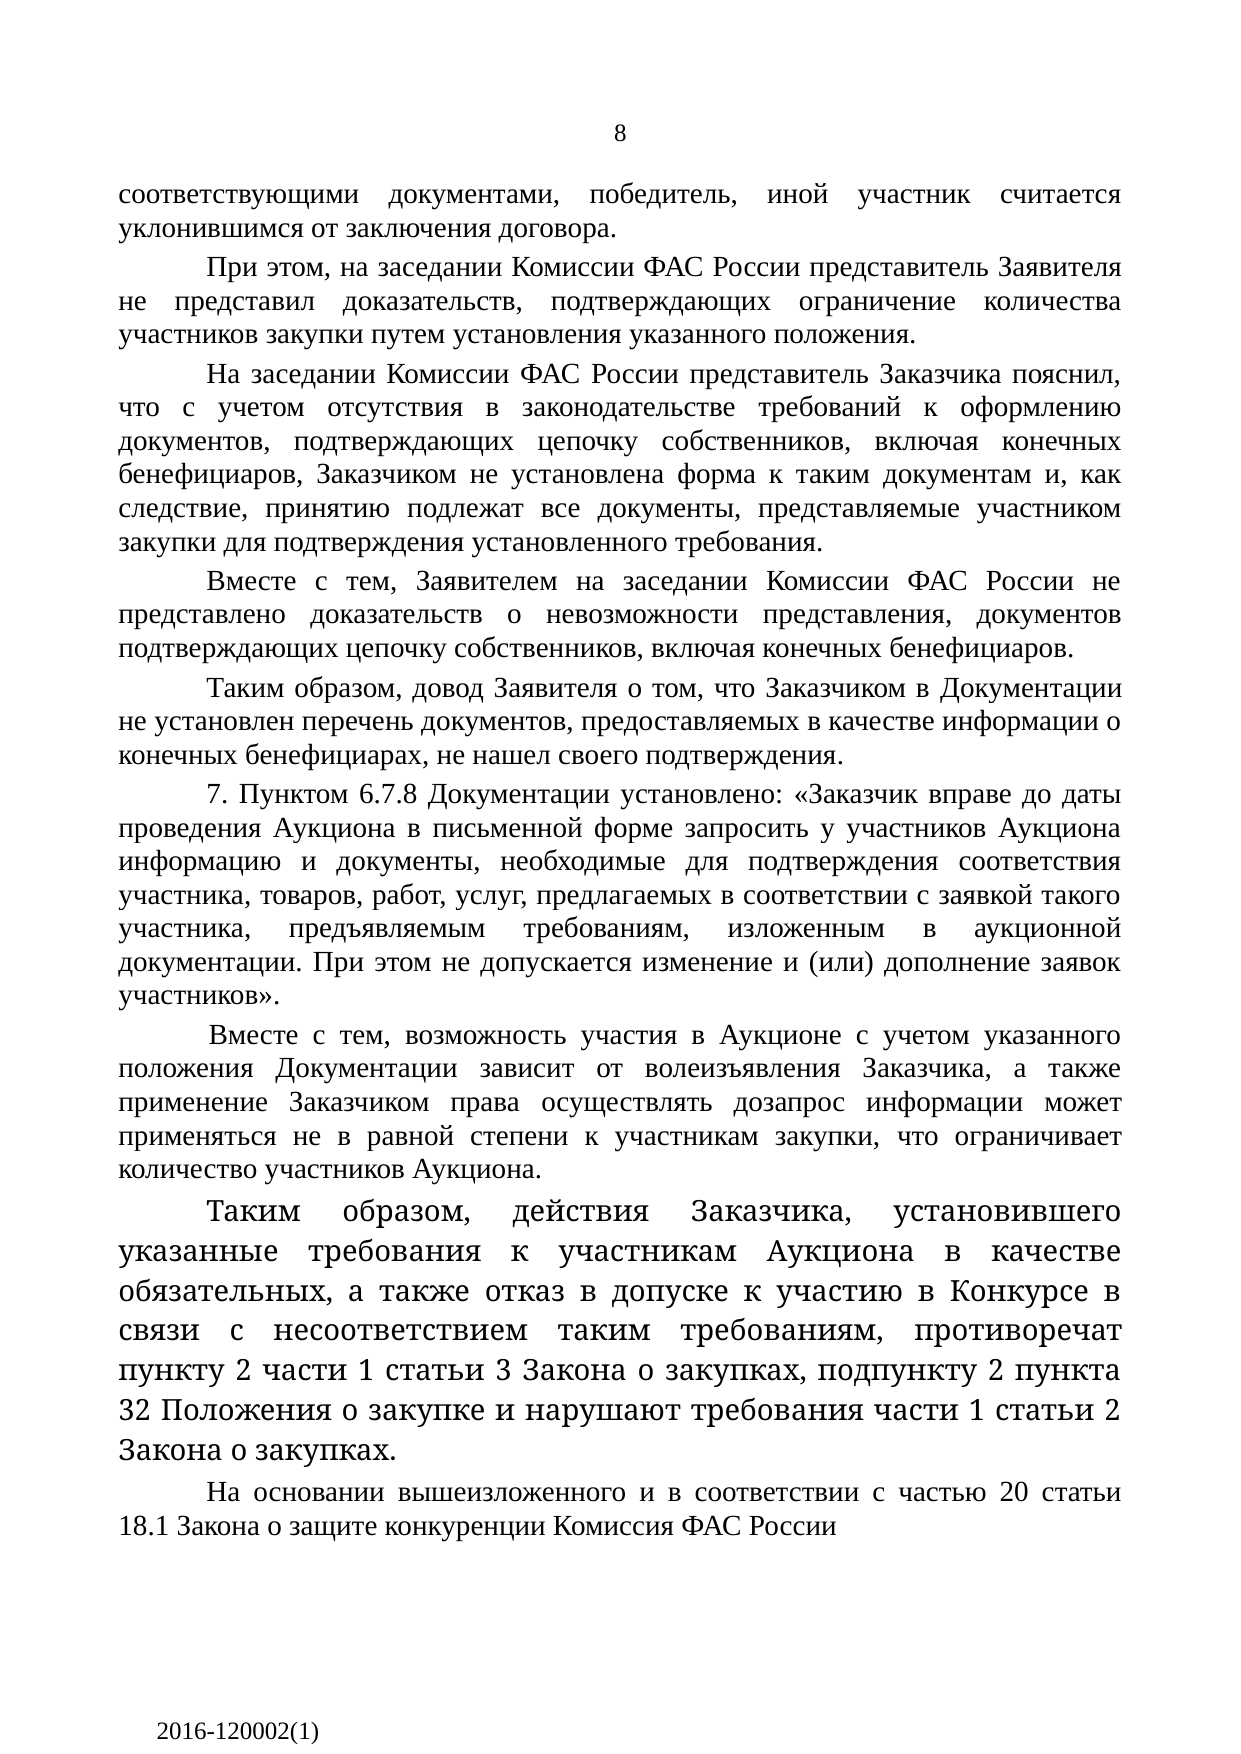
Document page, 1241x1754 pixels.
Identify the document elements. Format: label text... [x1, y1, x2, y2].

text 7. Пунктом 6.7.8 Документации установлено: «Заказчик вправе до даты проведения Аукциона в письменной форме запросить у участников Аукциона информацию и документы, необходимые для подтверждения соответствия участника, товаров, работ, услуг, предлагаемых в соответствии с заявкой такого участника, предъявляемым требованиям, изложенным в аукционной документации. При этом не допускается изменение и (или) дополнение заявок участников». [118, 776, 1122, 1011]
text соответствующими документами, победитель, иной участник считается уклонившимся от заключения договора. [118, 176, 1122, 243]
text Таким образом, довод Заявителя о том, что Заказчиком в Документации не установлен перечень документов, предоставляемых в качестве информации о конечных бенефициарах, не нашел своего подтверждения. [118, 670, 1122, 770]
text Вместе с тем, Заявителем на заседании Комиссии ФАС России не представлено доказательств о невозможности представления, документов подтверждающих цепочку собственников, включая конечных бенефициаров. [118, 563, 1122, 664]
text На основании вышеизложенного и в соответствии с частью 20 статьи 18.1 Закона о защите конкуренции Комиссия ФАС России [118, 1474, 1122, 1541]
text На заседании Комиссии ФАС России представитель Заказчика пояснил, что с учетом отсутствия в законодательстве требований к оформлению документов, подтверждающих цепочку собственников, включая конечных бенефициаров, Заказчиком не установлена форма к таким документам и, как следствие, принятию подлежат все документы, представляемые участником закупки для подтверждения установленного требования. [118, 356, 1122, 557]
text При этом, на заседании Комиссии ФАС России представитель Заявителя не представил доказательств, подтверждающих ограничение количества участников закупки путем установления указанного положения. [118, 249, 1122, 350]
text Таким образом, действия Заказчика, установившего указанные требования к участникам Аукциона в качестве обязательных, а также отказ в допуске к участию в Конкурсе в связи с несоответствием таким требованиям, противоречат пункту 2 части 1 статьи 3 Закона о закупках, подпункту 2 пункта 32 Положения о закупке и нарушают требования части 1 статьи 2 Закона о закупках. [118, 1191, 1122, 1468]
text Вместе с тем, возможность участия в Аукционе с учетом указанного положения Документации зависит от волеизъявления Заказчика, а также применение Заказчиком права осуществлять дозапрос информации может применяться не в равной степени к участникам закупки, что ограничивает количество участников Аукциона. [118, 1017, 1122, 1185]
